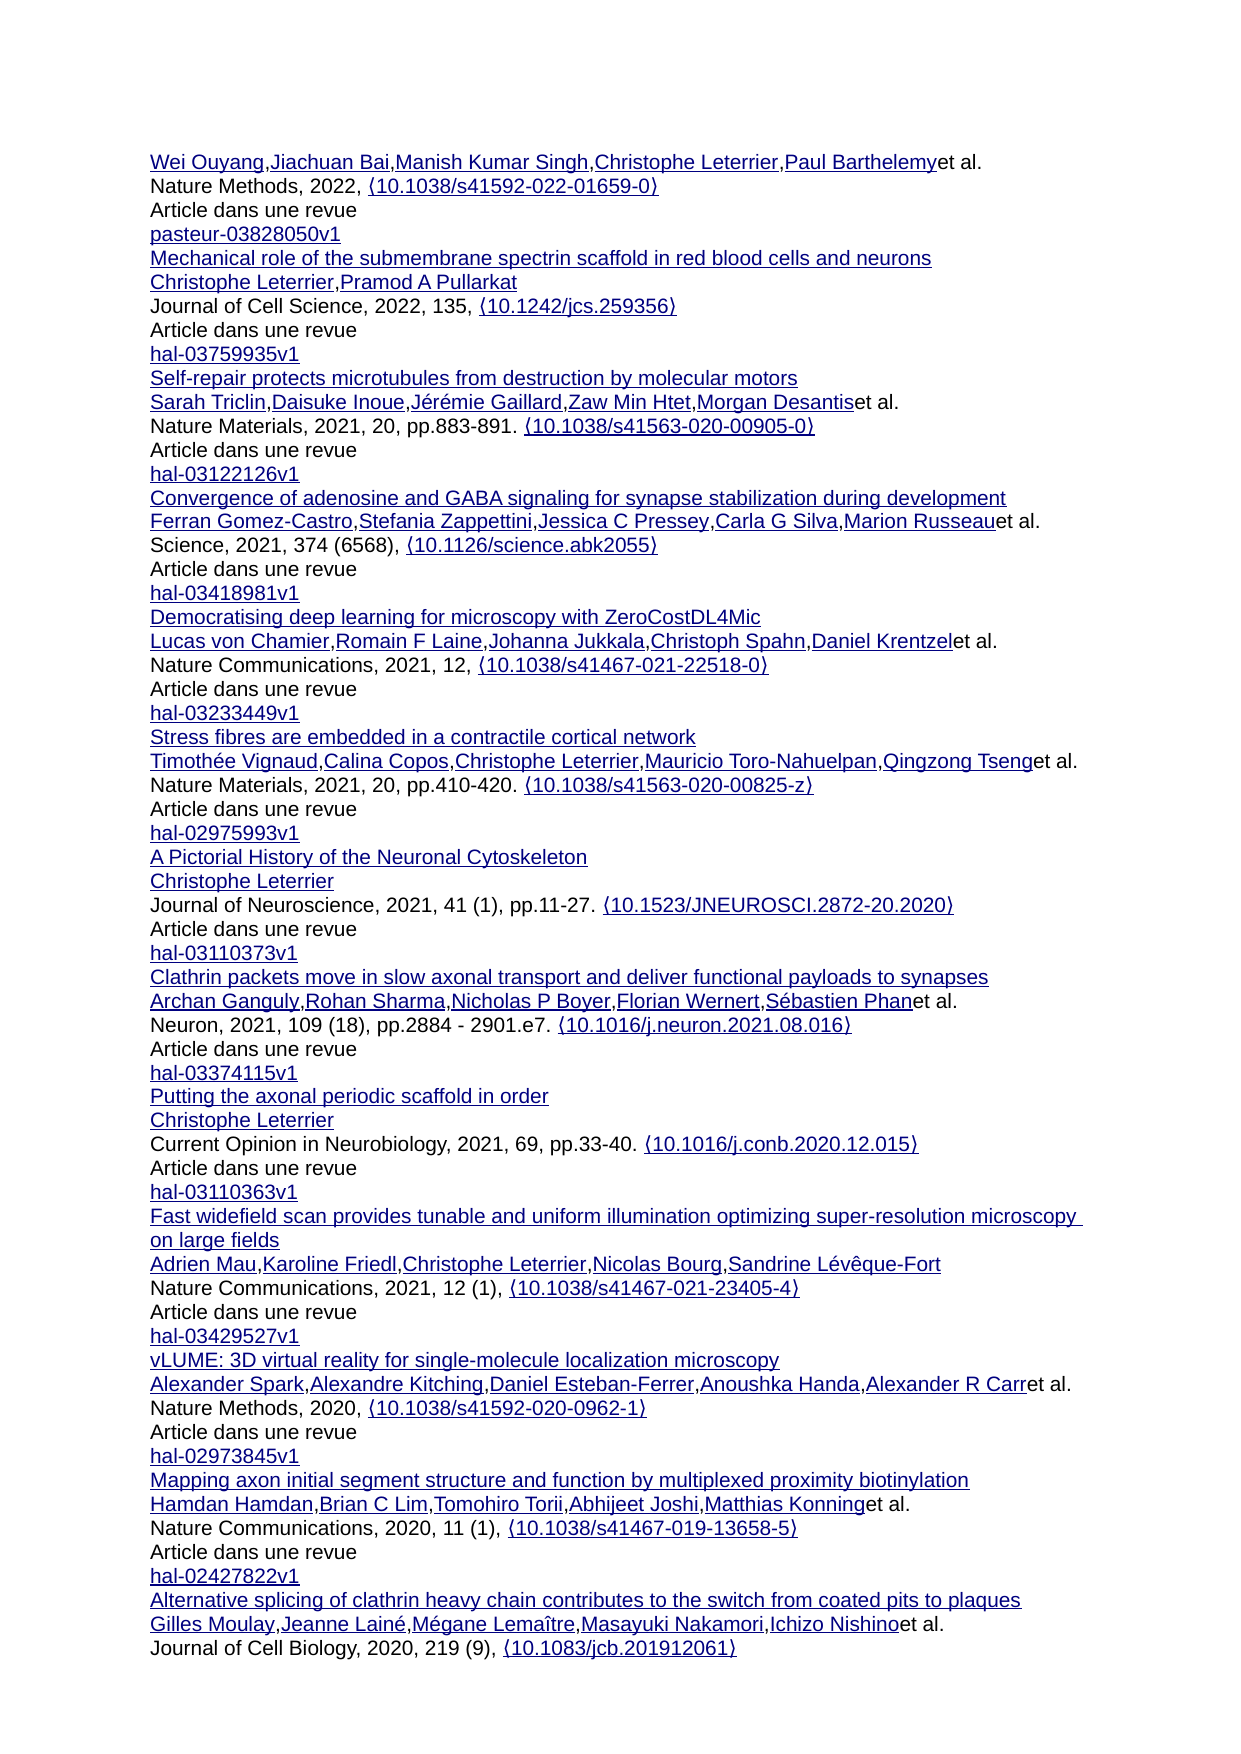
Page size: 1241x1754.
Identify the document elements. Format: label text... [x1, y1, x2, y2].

table_cell Mapping axon initial segment structure and function by multiplexed proximity biotinylation Hamdan Hamdan,Brian C Lim,Tomohiro Torii,Abhijeet Joshi,Matthias Konninget al. Nature Communications, 2020, 11 (1), ⟨10.1038/s41467-019-13658-5⟩ Article dans une revue hal-02427822v1 [150, 1468, 1090, 1587]
table_cell Fast widefield scan provides tunable and uniform illumination optimizing super-resolution microscopy on large fields Adrien Mau,Karoline Friedl,Christophe Leterrier,Nicolas Bourg,Sandrine Lévêque-Fort Nature Communications, 2021, 12 (1), ⟨10.1038/s41467-021-23405-4⟩ Article dans une revue hal-03429527v1 [150, 1204, 1090, 1348]
table_cell Stress fibres are embedded in a contractile cortical network Timothée Vignaud,Calina Copos,Christophe Leterrier,Mauricio Toro-Nahuelpan,Qingzong Tsenget al. Nature Materials, 2021, 20, pp.410-420. ⟨10.1038/s41563-020-00825-z⟩ Article dans une revue hal-02975993v1 [150, 725, 1090, 845]
table_cell Clathrin packets move in slow axonal transport and deliver functional payloads to synapses Archan Ganguly,Rohan Sharma,Nicholas P Boyer,Florian Wernert,Sébastien Phanet al. Neuron, 2021, 109 (18), pp.2884 - 2901.e7. ⟨10.1016/j.neuron.2021.08.016⟩ Article dans une revue hal-03374115v1 [150, 965, 1090, 1084]
table_cell Self-repair protects microtubules from destruction by molecular motors Sarah Triclin,Daisuke Inoue,Jérémie Gaillard,Zaw Min Htet,Morgan Desantiset al. Nature Materials, 2021, 20, pp.883-891. ⟨10.1038/s41563-020-00905-0⟩ Article dans une revue hal-03122126v1 [150, 366, 1090, 485]
table_cell A Pictorial History of the Neuronal Cytoskeleton Christophe Leterrier Journal of Neuroscience, 2021, 41 (1), pp.11-27. ⟨10.1523/JNEUROSCI.2872-20.2020⟩ Article dans une revue hal-03110373v1 [150, 845, 1090, 964]
table_cell Alternative splicing of clathrin heavy chain contributes to the switch from coated pits to plaques Gilles Moulay,Jeanne Lainé,Mégane Lemaître,Masayuki Nakamori,Ichizo Nishinoet al. Journal of Cell Biology, 2020, 219 (9), ⟨10.1083/jcb.201912061⟩ [150, 1588, 1090, 1659]
table_cell Putting the axonal periodic scaffold in order Christophe Leterrier Current Opinion in Neurobiology, 2021, 69, pp.33-40. ⟨10.1016/j.conb.2020.12.015⟩ Article dans une revue hal-03110363v1 [150, 1084, 1090, 1204]
table_cell Democratising deep learning for microscopy with ZeroCostDL4Mic Lucas von Chamier,Romain F Laine,Johanna Jukkala,Christoph Spahn,Daniel Krentzelet al. Nature Communications, 2021, 12, ⟨10.1038/s41467-021-22518-0⟩ Article dans une revue hal-03233449v1 [150, 605, 1090, 725]
table_cell Wei Ouyang,Jiachuan Bai,Manish Kumar Singh,Christophe Leterrier,Paul Barthelemyet al. Nature Methods, 2022, ⟨10.1038/s41592-022-01659-0⟩ Article dans une revue pasteur-03828050v1 [150, 150, 1090, 246]
table_cell Convergence of adenosine and GABA signaling for synapse stabilization during development Ferran Gomez-Castro,Stefania Zappettini,Jessica C Pressey,Carla G Silva,Marion Russeauet al. Science, 2021, 374 (6568), ⟨10.1126/science.abk2055⟩ Article dans une revue hal-03418981v1 [150, 485, 1090, 605]
table_cell Mechanical role of the submembrane spectrin scaffold in red blood cells and neurons Christophe Leterrier,Pramod A Pullarkat Journal of Cell Science, 2022, 135, ⟨10.1242/jcs.259356⟩ Article dans une revue hal-03759935v1 [150, 246, 1090, 366]
table_cell vLUME: 3D virtual reality for single-molecule localization microscopy Alexander Spark,Alexandre Kitching,Daniel Esteban-Ferrer,Anoushka Handa,Alexander R Carret al. Nature Methods, 2020, ⟨10.1038/s41592-020-0962-1⟩ Article dans une revue hal-02973845v1 [150, 1348, 1090, 1468]
